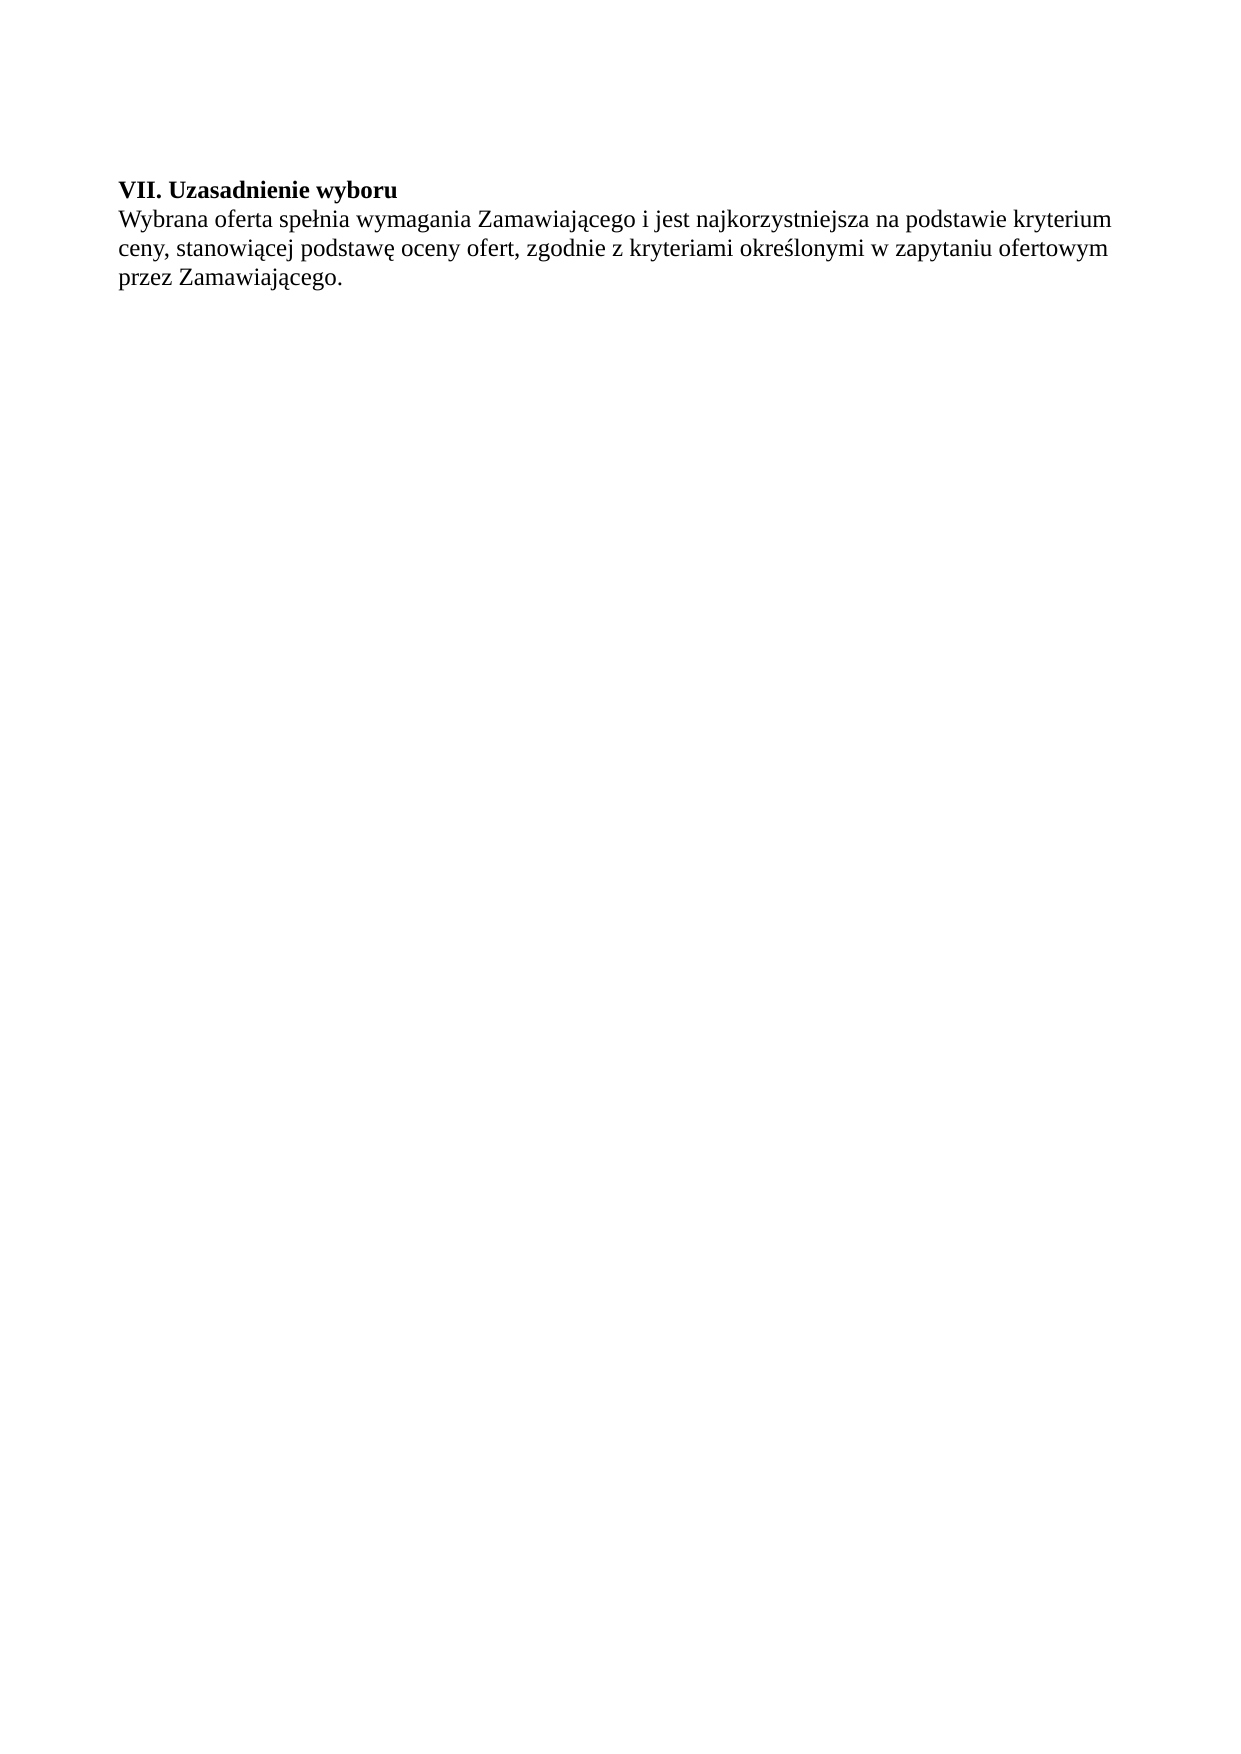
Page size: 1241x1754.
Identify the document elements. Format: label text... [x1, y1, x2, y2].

text VII. Uzasadnienie wyboru [118, 176, 1122, 204]
text Wybrana oferta spełnia wymagania Zamawiającego i jest najkorzystniejsza na podstawie kryterium ceny, stanowiącej podstawę oceny ofert, zgodnie z kryteriami określonymi w zapytaniu ofertowym przez Zamawiającego. [118, 204, 1122, 291]
